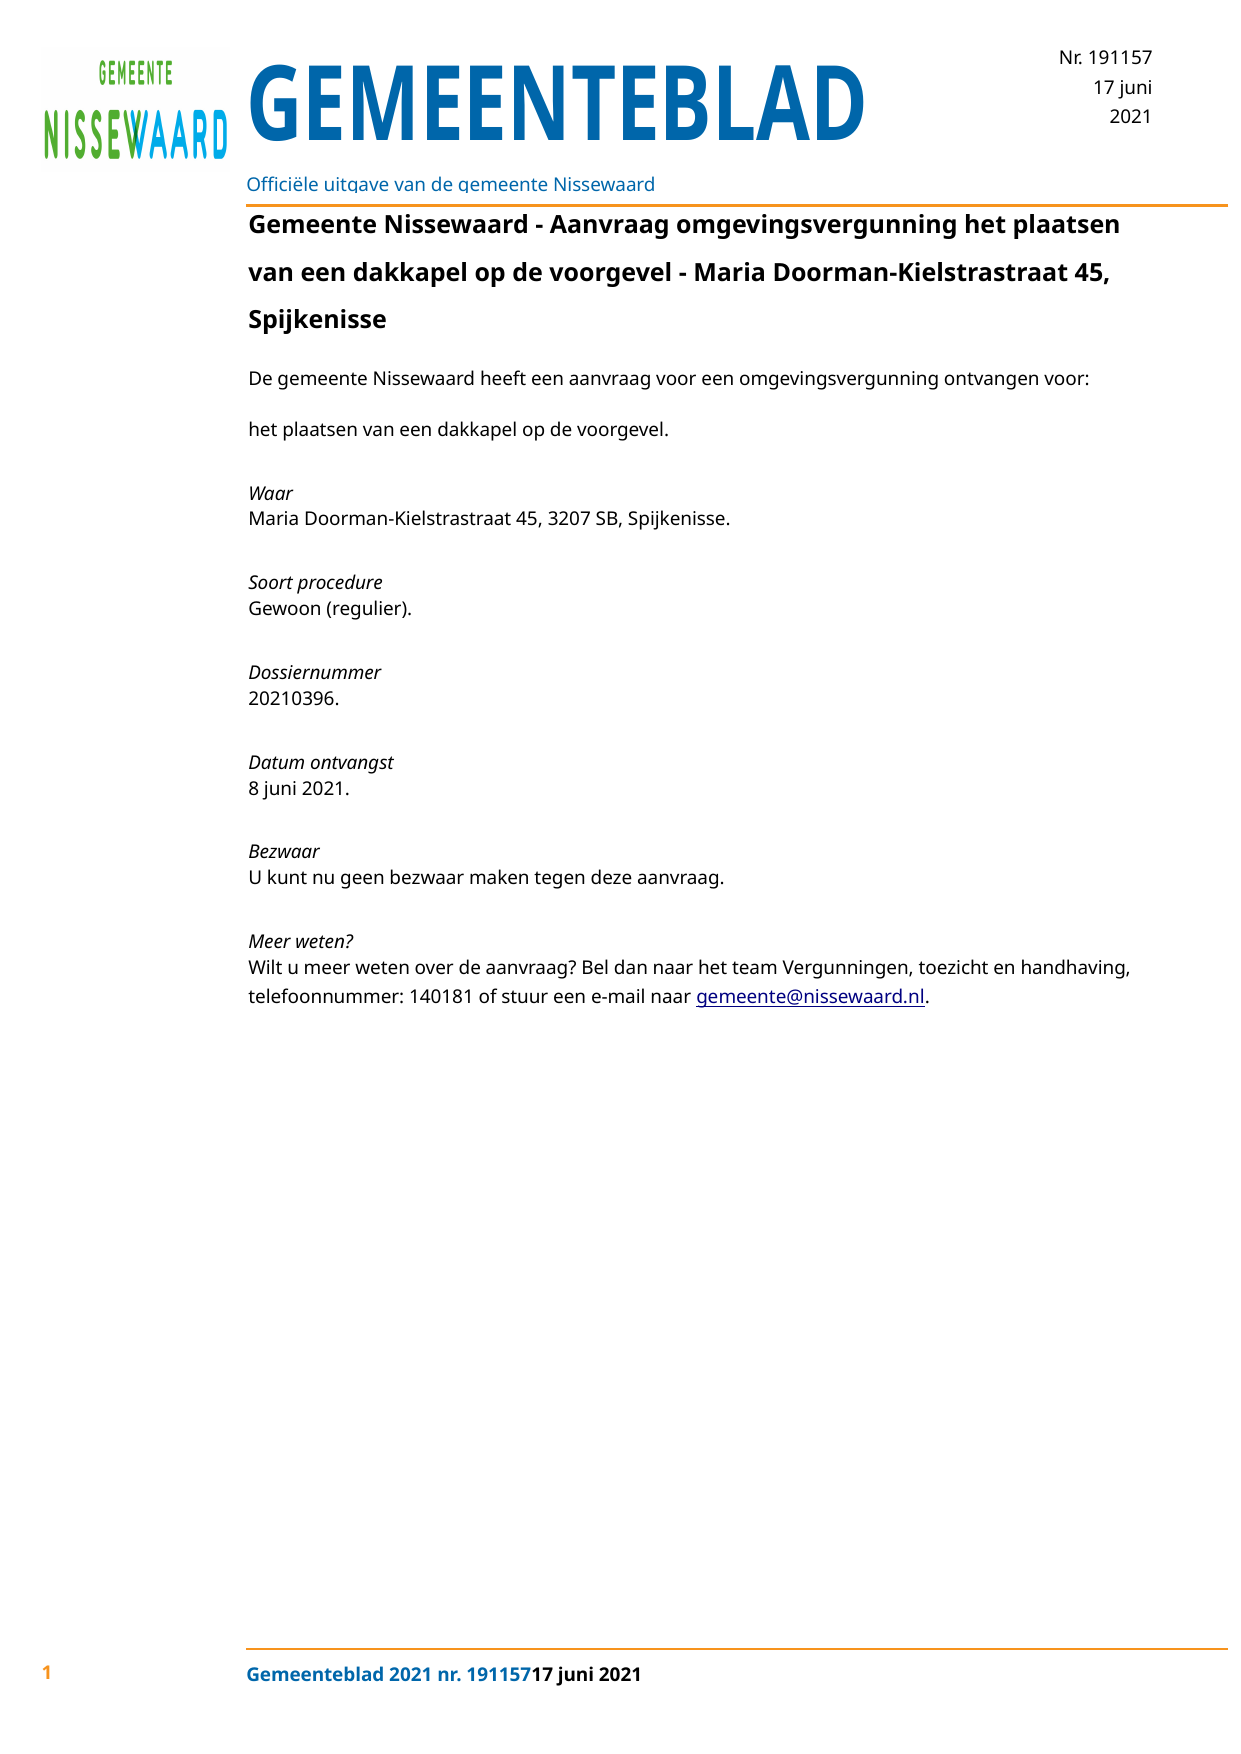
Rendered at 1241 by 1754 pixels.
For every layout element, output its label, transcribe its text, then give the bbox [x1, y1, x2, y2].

text Dossiernummer [248, 659, 1152, 685]
text het plaatsen van een dakkapel op de voorgevel. [248, 416, 1152, 442]
text De gemeente Nissewaard heeft een aanvraag voor een omgevingsvergunning ontvangen voor: [248, 366, 1152, 391]
text U kunt nu geen bezwaar maken tegen deze aanvraag. [248, 864, 1152, 890]
text Waar [248, 480, 1152, 506]
text Meer weten? [248, 928, 1152, 954]
text Datum ontvangst [248, 749, 1152, 775]
text Maria Doorman-Kielstrastraat 45, 3207 SB, Spijkenisse. [248, 506, 1152, 531]
text Soort procedure [248, 569, 1152, 595]
picture [41, 47, 231, 172]
text Gewoon (regulier). [248, 595, 1152, 621]
text Gemeente Nissewaard - Aanvraag omgevingsvergunning het plaatsen van een dakkapel op de voorgevel - Maria Doorman-Kielstrastraat 45, Spijkenisse [248, 207, 1152, 336]
text Wilt u meer weten over de aanvraag? Bel dan naar het team Vergunningen, toezicht en handhaving, telefoonnummer: 140181 of stuur een e-mail naar gemeente@nissewaard.nl. [248, 954, 1152, 1009]
text 20210396. [248, 685, 1152, 711]
text 8 juni 2021. [248, 775, 1152, 800]
text Bezwaar [248, 839, 1152, 864]
